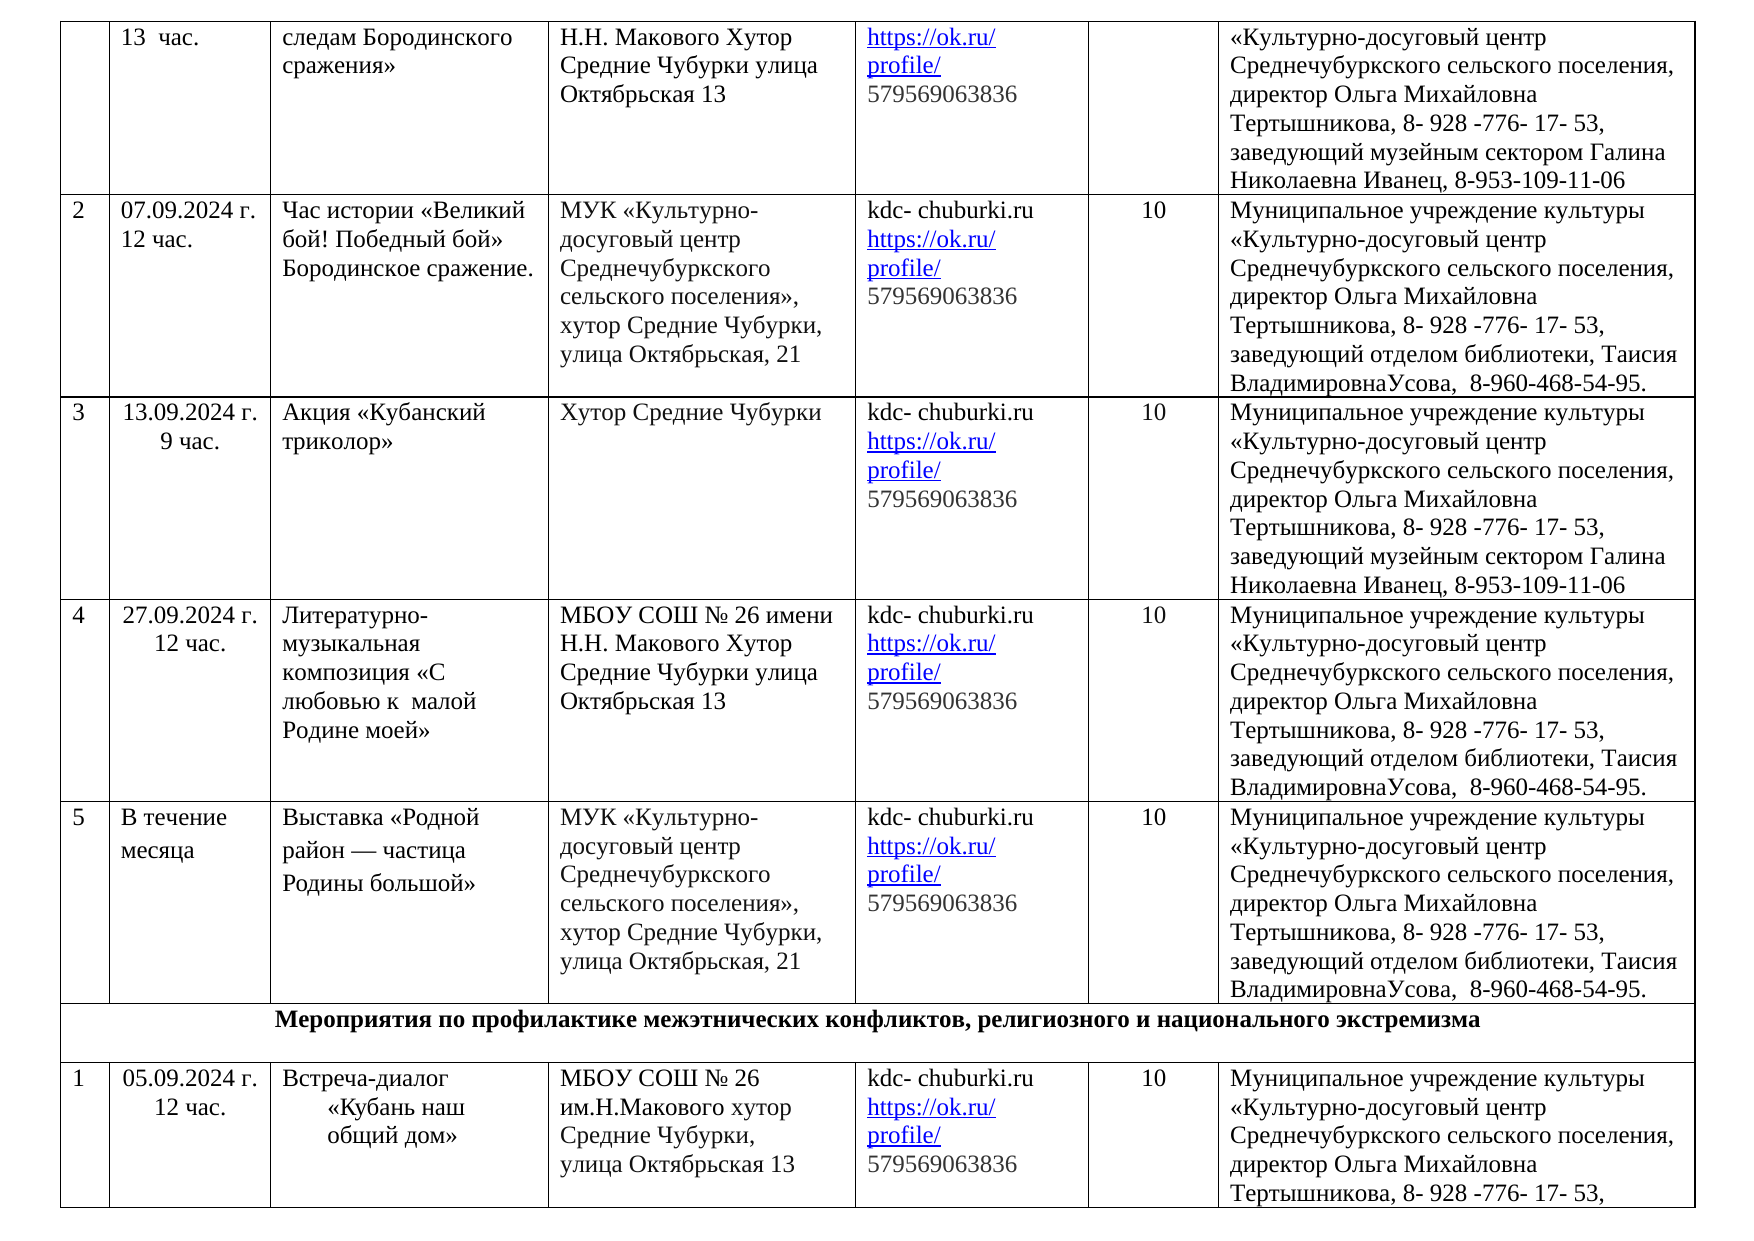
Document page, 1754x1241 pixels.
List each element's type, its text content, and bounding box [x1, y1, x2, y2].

table_cell В течение месяца [110, 802, 270, 1003]
table_cell МУК «Культурно-досуговый центр Среднечубуркского сельского поселения», хутор Средние Чубурки, улица Октябрьская, 21 [549, 802, 855, 1003]
table_cell 10 [1089, 398, 1218, 599]
table_cell 13 час. [110, 22, 270, 194]
table_cell Час истории «Великий бой! Победный бой» Бородинское сражение. [271, 195, 548, 396]
table_cell kdc- chuburki.ru https://ok.ru/profile/579569063836 [856, 802, 1088, 1003]
table_cell Муниципальное учреждение культуры «Культурно-досуговый центр Среднечубуркского сельского поселения, директор Ольга Михайловна Тертышникова, 8- 928 -776- 17- 53, заведующий отделом библиотеки, Таисия ВладимировнаУсова, 8-960-468-54-95. [1219, 802, 1694, 1003]
table_cell Литературно-музыкальная композиция «С любовью к малой Родине моей» [271, 600, 548, 801]
table_cell Мероприятия по профилактике межэтнических конфликтов, религиозного и национального экстремизма [61, 1004, 1694, 1062]
table_cell Акция «Кубанский триколор» [271, 398, 548, 599]
table_cell Выставка «Родной район — частица Родины большой» [271, 802, 548, 1003]
table_cell 3 [61, 398, 109, 599]
table_cell 05.09.2024 г. 12 час. [110, 1063, 270, 1207]
table_cell 1 [61, 1063, 109, 1207]
table_cell kdc- chuburki.ru https://ok.ru/profile/579569063836 [856, 1063, 1088, 1207]
table_cell 10 [1089, 802, 1218, 1003]
table_cell Встреча-диалог «Кубань наш общий дом» [271, 1063, 548, 1207]
table_cell 10 [1089, 195, 1218, 396]
table_cell 07.09.2024 г. 12 час. [110, 195, 270, 396]
table_cell 4 [61, 600, 109, 801]
table_cell 13.09.2024 г. 9 час. [110, 398, 270, 599]
table_cell Муниципальное учреждение культуры «Культурно-досуговый центр Среднечубуркского сельского поселения, директор Ольга Михайловна Тертышникова, 8- 928 -776- 17- 53, [1219, 1063, 1694, 1207]
table_cell следам Бородинского сражения» [271, 22, 548, 194]
table_cell 5 [61, 802, 109, 1003]
table_cell Муниципальное учреждение культуры «Культурно-досуговый центр Среднечубуркского сельского поселения, директор Ольга Михайловна Тертышникова, 8- 928 -776- 17- 53, заведующий музейным сектором Галина Николаевна Иванец, 8-953-109-11-06 [1219, 398, 1694, 599]
table_cell Хутор Средние Чубурки [549, 398, 855, 599]
table_cell kdc- chuburki.ru https://ok.ru/profile/579569063836 [856, 398, 1088, 599]
table_cell Н.Н. Макового Хутор Средние Чубурки улица Октябрьская 13 [549, 22, 855, 194]
table_cell kdc- chuburki.ru https://ok.ru/profile/579569063836 [856, 195, 1088, 396]
table_cell 10 [1089, 600, 1218, 801]
table_cell https://ok.ru/profile/579569063836 [856, 22, 1088, 194]
table_cell 27.09.2024 г. 12 час. [110, 600, 270, 801]
table_cell МУК «Культурно-досуговый центр Среднечубуркского сельского поселения», хутор Средние Чубурки, улица Октябрьская, 21 [549, 195, 855, 396]
table_cell Муниципальное учреждение культуры «Культурно-досуговый центр Среднечубуркского сельского поселения, директор Ольга Михайловна Тертышникова, 8- 928 -776- 17- 53, заведующий отделом библиотеки, Таисия ВладимировнаУсова, 8-960-468-54-95. [1219, 195, 1694, 396]
table_cell 10 [1089, 1063, 1218, 1207]
table_cell МБОУ СОШ № 26 имени Н.Н. Макового Хутор Средние Чубурки улица Октябрьская 13 [549, 600, 855, 801]
table_cell 2 [61, 195, 109, 396]
table_cell «Культурно-досуговый центр Среднечубуркского сельского поселения, директор Ольга Михайловна Тертышникова, 8- 928 -776- 17- 53, заведующий музейным сектором Галина Николаевна Иванец, 8-953-109-11-06 [1219, 22, 1694, 194]
table_cell [1089, 22, 1218, 194]
table_cell [61, 22, 109, 194]
table_cell Муниципальное учреждение культуры «Культурно-досуговый центр Среднечубуркского сельского поселения, директор Ольга Михайловна Тертышникова, 8- 928 -776- 17- 53, заведующий отделом библиотеки, Таисия ВладимировнаУсова, 8-960-468-54-95. [1219, 600, 1694, 801]
table_cell МБОУ СОШ № 26 им.Н.Макового хутор Средние Чубурки, улица Октябрьская 13 [549, 1063, 855, 1207]
table_cell kdc- chuburki.ru https://ok.ru/profile/579569063836 [856, 600, 1088, 801]
